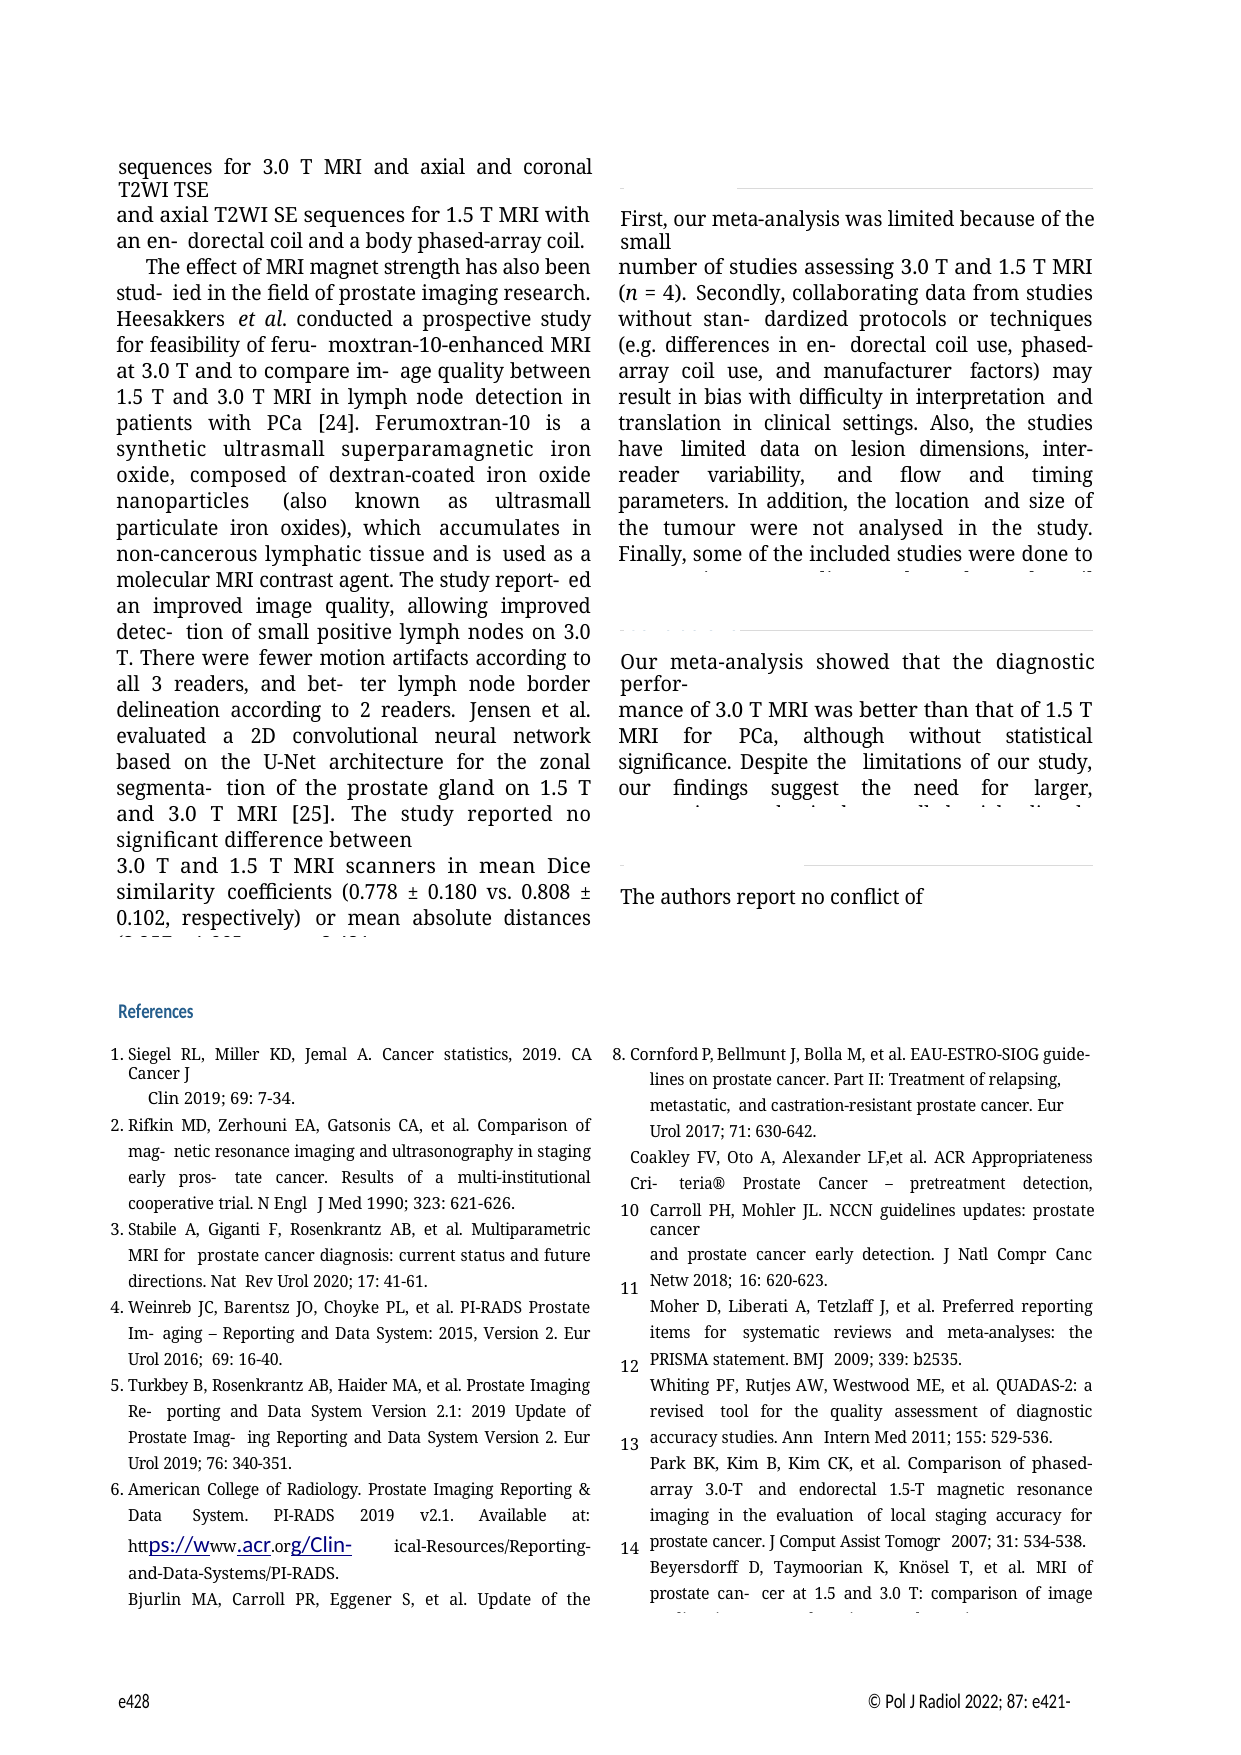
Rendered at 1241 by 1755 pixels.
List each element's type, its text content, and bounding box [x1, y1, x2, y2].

text Conflict of interest [626, 865, 804, 871]
text First, our meta-analysis was limited because of the small [620, 208, 1095, 254]
list Turkbey B, Rosenkrantz AB, Haider MA, et al. Prostate Imaging Re- porting and Data System Version 2.1: 2019 Update of Prostate Imag- ing Reporting and Data System Version 2. Eur Urol 2019; 76: 340-351. [128, 1373, 591, 1474]
text mance of 3.0 T MRI was better than that of 1.5 T MRI for PCa, although without statistical significance. Despite the limitations of our study, our findings suggest the need for larger, prospective, randomized controlled trials directly comparing the use of 3.0 T and 1.5 T MRI in PCa. [618, 696, 1093, 806]
text sequences for 3.0 T MRI and axial and coronal T2WI TSE [118, 156, 593, 202]
text The effect of MRI magnet strength has also been stud- ied in the field of prostate imaging research. Heesakkers et al. conducted a prospective study for feasibility of feru- moxtran-10-enhanced MRI at 3.0 T and to compare im- age quality between 1.5 T and 3.0 T MRI in lymph node detection in patients with PCa [24]. Ferumoxtran-10 is a synthetic ultrasmall superparamagnetic iron oxide, composed of dextran-coated iron oxide nanoparticles (also known as ultrasmall particulate iron oxides), which accumulates in non-cancerous lymphatic tissue and is used as a molecular MRI contrast agent. The study report- ed an improved image quality, allowing improved detec- tion of small positive lymph nodes on 3.0 T. There were fewer motion artifacts according to all 3 readers, and bet- ter lymph node border delineation according to 2 readers. Jensen et al. evaluated a 2D convolutional neural network based on the U-Net architecture for the zonal segmenta- tion of the prostate gland on 1.5 T and 3.0 T MRI [25]. The study reported no significant difference between [116, 254, 591, 853]
text and prostate cancer early detection. J Natl Compr Canc Netw 2018; 16: 620-623. [649, 1243, 1093, 1292]
text 11. [620, 1279, 642, 1300]
text and axial T2WI SE sequences for 1.5 T MRI with an en- dorectal coil and a body phased-array coil. [116, 202, 591, 254]
text The authors report no conflict of interest. [620, 886, 964, 911]
list Weinreb JC, Barentsz JO, Choyke PL, et al. PI-RADS Prostate Im- aging – Reporting and Data System: 2015, Version 2. Eur Urol 2016; 69: 16-40. [128, 1295, 591, 1370]
text Limitations [626, 188, 737, 194]
text Conclusions [626, 630, 740, 637]
text 13. [620, 1435, 642, 1456]
text Park BK, Kim B, Kim CK, et al. Comparison of phased-array 3.0-T and endorectal 1.5-T magnetic resonance imaging in the evaluation of local staging accuracy for prostate cancer. J Comput Assist Tomogr 2007; 31: 534-538. [649, 1451, 1093, 1552]
text Whiting PF, Rutjes AW, Westwood ME, et al. QUADAS-2: a revised tool for the quality assessment of diagnostic accuracy studies. Ann Intern Med 2011; 155: 529-536. [649, 1373, 1093, 1448]
text Moher D, Liberati A, Tetzlaff J, et al. Preferred reporting items for systematic reviews and meta-analyses: the PRISMA statement. BMJ 2009; 339: b2535. [649, 1295, 1093, 1370]
text © Pol J Radiol 2022; 87: e421-e429 [867, 1689, 1094, 1714]
list Stabile A, Giganti F, Rosenkrantz AB, et al. Multiparametric MRI for prostate cancer diagnosis: current status and future directions. Nat Rev Urol 2020; 17: 41-61. [128, 1217, 591, 1292]
text number of studies assessing 3.0 T and 1.5 T MRI (n = 4). Secondly, collaborating data from studies without stan- dardized protocols or techniques (e.g. differences in en- dorectal coil use, phased-array coil use, and manufacturer factors) may result in bias with difficulty in interpretation and translation in clinical settings. Also, the studies have limited data on lesion dimensions, inter-reader variability, and flow and timing parameters. In addition, the location and size of the tumour were not analysed in the study. Finally, some of the included studies were done to assess image quality and endorectal coil usefulness rather than for initial staging, causing complexity in comparing with complete accuracy of both magnet strengths. [618, 254, 1093, 572]
text Clin 2019; 69: 7-34. [148, 1087, 593, 1109]
text 14. [620, 1539, 642, 1560]
text 3.0 T and 1.5 T MRI scanners in mean Dice similarity coefficients (0.778 ± 0.180 vs. 0.808 ± 0.102, respectively) or mean absolute distances (3.257 ± 1.665 mm vs. 3.431 [116, 853, 591, 937]
list Siegel RL, Miller KD, Jemal A. Cancer statistics, 2019. CA Cancer J [128, 1045, 593, 1083]
text lines on prostate cancer. Part II: Treatment of relapsing, metastatic, and castration-resistant prostate cancer. Eur Urol 2017; 71: 630-642. [649, 1067, 1093, 1142]
text Beyersdorff D, Taymoorian K, Knösel T, et al. MRI of prostate can- cer at 1.5 and 3.0 T: comparison of image quality in tumor detection and staging. AJR Am J Roentgenol 2005; 185: 1214-1220. [649, 1555, 1093, 1612]
list Coakley FV, Oto A, Alexander LF,et al. ACR Appropriateness Cri- teria® Prostate Cancer – pretreatment detection, surveillance, and staging. J Am Coll Radiol 2017; 14: S245-s257. [630, 1146, 1093, 1196]
list American College of Radiology. Prostate Imaging Reporting & Data System. PI-RADS 2019 v2.1. Available at: https://www.acr.org/Clin- ical-Resources/Reporting-and-Data-Systems/PI-RADS. [128, 1478, 591, 1585]
text Our meta-analysis showed that the diagnostic perfor- [620, 651, 1095, 696]
list Bjurlin MA, Carroll PR, Eggener S, et al. Update of the standard operating procedure on the use of multiparametric magnetic reso- nance imaging for the diagnosis, staging and management of pros- tate cancer. J Urol 2020; 203: 706-712. [128, 1588, 591, 1612]
list Rifkin MD, Zerhouni EA, Gatsonis CA, et al. Comparison of mag- netic resonance imaging and ultrasonography in staging early pros- tate cancer. Results of a multi-institutional cooperative trial. N Engl J Med 1990; 323: 621-626. [128, 1113, 591, 1214]
list Cornford P, Bellmunt J, Bolla M, et al. EAU-ESTRO-SIOG guide- [630, 1044, 1095, 1064]
text 12. [620, 1357, 642, 1378]
text 10. [620, 1201, 642, 1222]
text Carroll PH, Mohler JL. NCCN guidelines updates: prostate cancer [649, 1201, 1095, 1239]
text References [118, 999, 195, 1023]
text e428 [118, 1689, 152, 1714]
